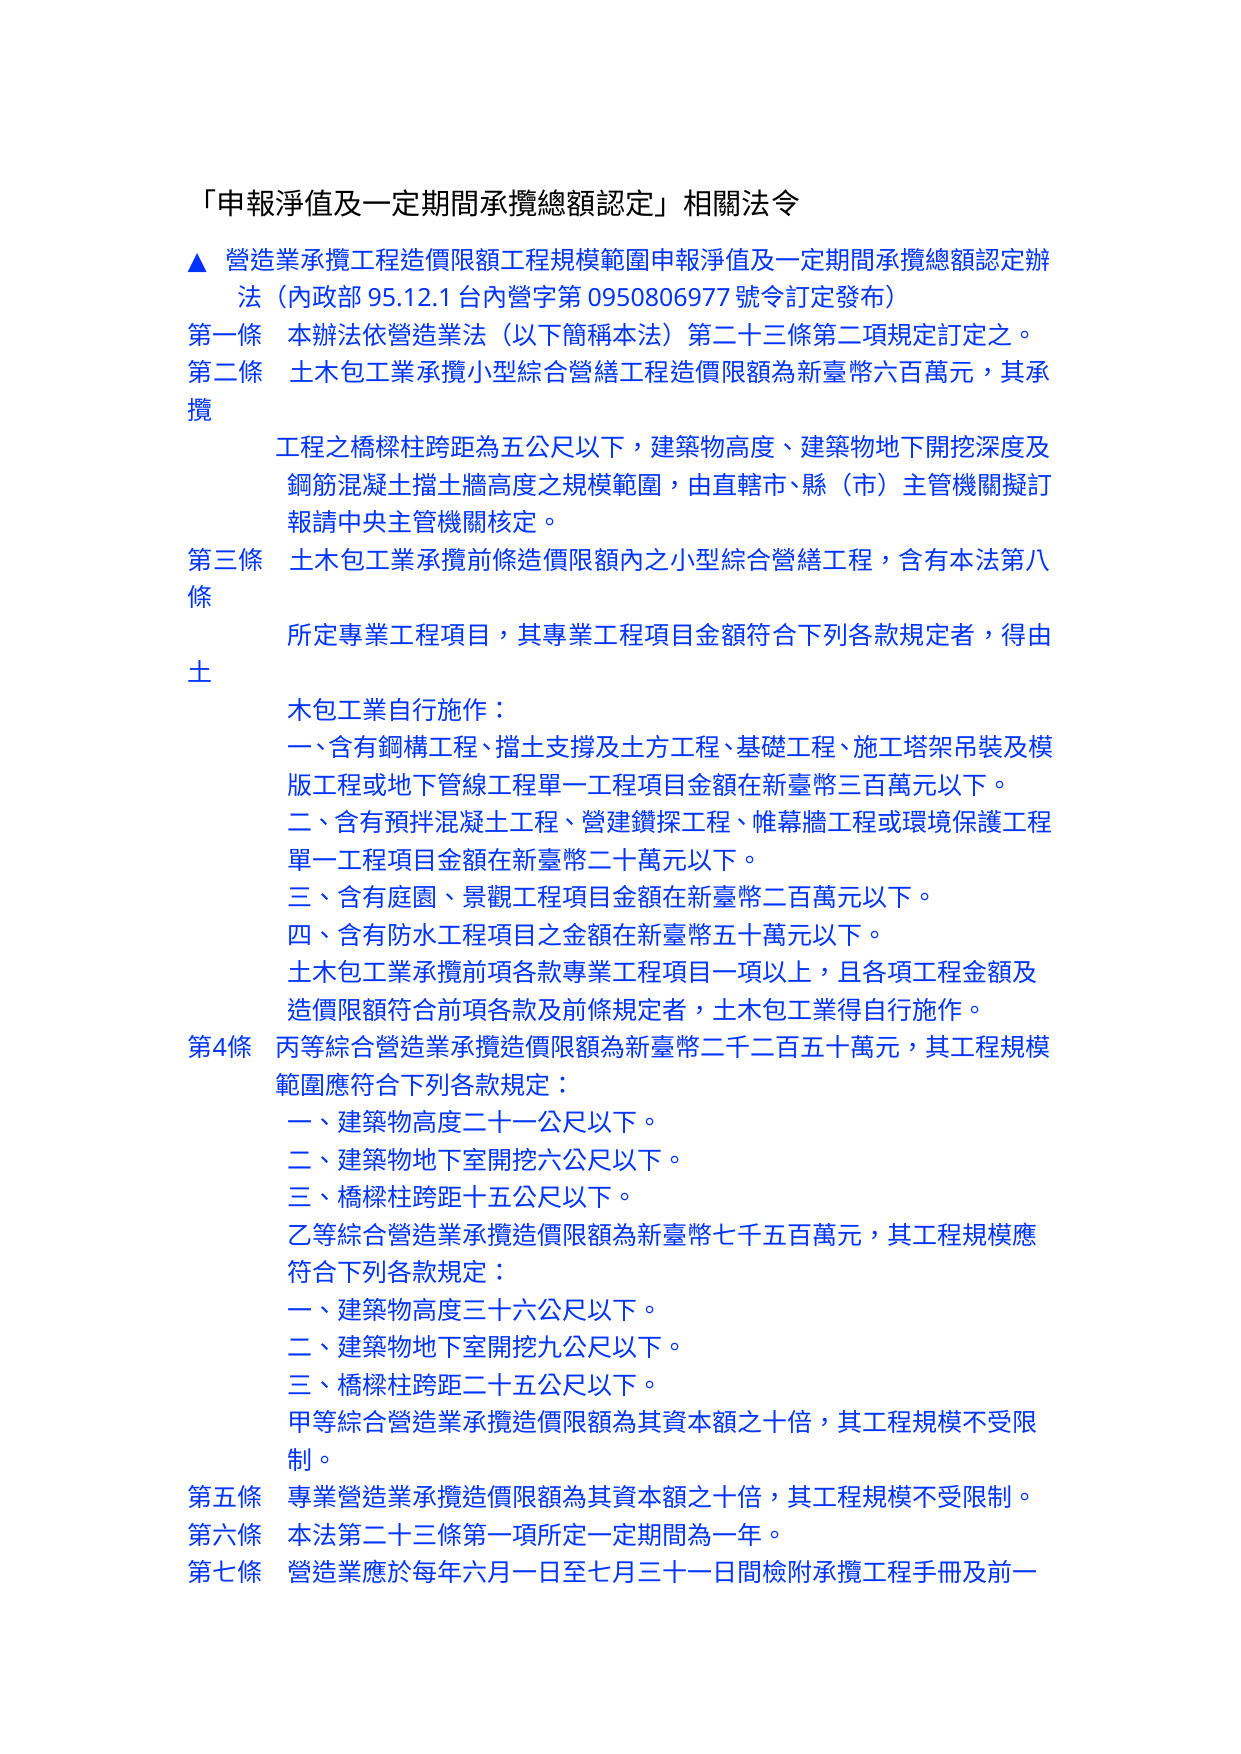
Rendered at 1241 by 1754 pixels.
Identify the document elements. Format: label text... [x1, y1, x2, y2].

text 一、建築物高度三十六公尺以下。 [187, 1289, 1053, 1327]
text 四、含有防水工程項目之金額在新臺幣五十萬元以下。 [287, 914, 1053, 952]
text 範圍應符合下列各款規定： [187, 1064, 1053, 1102]
text 土木包工業承攬前項各款專業工程項目一項以上，且各項工程金額及造價限額符合前項各款及前條規定者，土木包工業得自行施作。 [287, 952, 1053, 1027]
text 鋼筋混凝土擋土牆高度之規模範圍，由直轄市、縣（市）主管機關擬訂， [187, 464, 1053, 502]
text 甲等綜合營造業承攬造價限額為其資本額之十倍，其工程規模不受限制。 [287, 1402, 1053, 1477]
text 二、建築物地下室開挖六公尺以下。 [187, 1139, 1053, 1177]
text 工程之橋樑柱跨距為五公尺以下，建築物高度、建築物地下開挖深度及 [187, 427, 1053, 464]
list 丙等綜合營造業承攬造價限額為新臺幣二千二百五十萬元，其工程規模 [187, 1027, 1053, 1064]
text 「申報淨值及一定期間承攬總額認定」相關法令 [187, 164, 1053, 239]
text 二、含有預拌混凝土工程、營建鑽探工程、帷幕牆工程或環境保護工程單一工程項目金額在新臺幣二十萬元以下。 [287, 802, 1053, 877]
text 乙等綜合營造業承攬造價限額為新臺幣七千五百萬元，其工程規模應符合下列各款規定： [287, 1214, 1053, 1289]
text 一、建築物高度二十一公尺以下。 [187, 1102, 1053, 1139]
text 第五條 專業營造業承攬造價限額為其資本額之十倍，其工程規模不受限制。 第六條 本法第二十三條第一項所定一定期間為一年。 第七條 營造業應於每年六月一日至七月三十一日間檢附承攬工程手冊及前一 [187, 1477, 1053, 1589]
text 三、含有庭園、景觀工程項目金額在新臺幣二百萬元以下。 [287, 877, 1053, 914]
text 木包工業自行施作： [187, 689, 1053, 727]
list 營造業承攬工程造價限額工程規模範圍申報淨值及一定期間承攬總額認定辦 [187, 239, 1053, 277]
text 報請中央主管機關核定。 第三條 土木包工業承攬前條造價限額內之小型綜合營繕工程，含有本法第八條 [187, 502, 1053, 614]
text 法（內政部95.12.1台內營字第0950806977號令訂定發布） 第一條 本辦法依營造業法（以下簡稱本法）第二十三條第二項規定訂定之。 第二條 土木包工業承攬小型綜合營繕工程造價限額為新臺幣六百萬元，其承攬 [187, 277, 1053, 427]
text 所定專業工程項目，其專業工程項目金額符合下列各款規定者，得由土 [187, 614, 1053, 689]
text 一、含有鋼構工程、擋土支撐及土方工程、基礎工程、施工塔架吊裝及模版工程或地下管線工程單一工程項目金額在新臺幣三百萬元以下。 [287, 727, 1053, 802]
text 三、橋樑柱跨距十五公尺以下。 [187, 1177, 1053, 1214]
text 二、建築物地下室開挖九公尺以下。 三、橋樑柱跨距二十五公尺以下。 [287, 1327, 1053, 1402]
